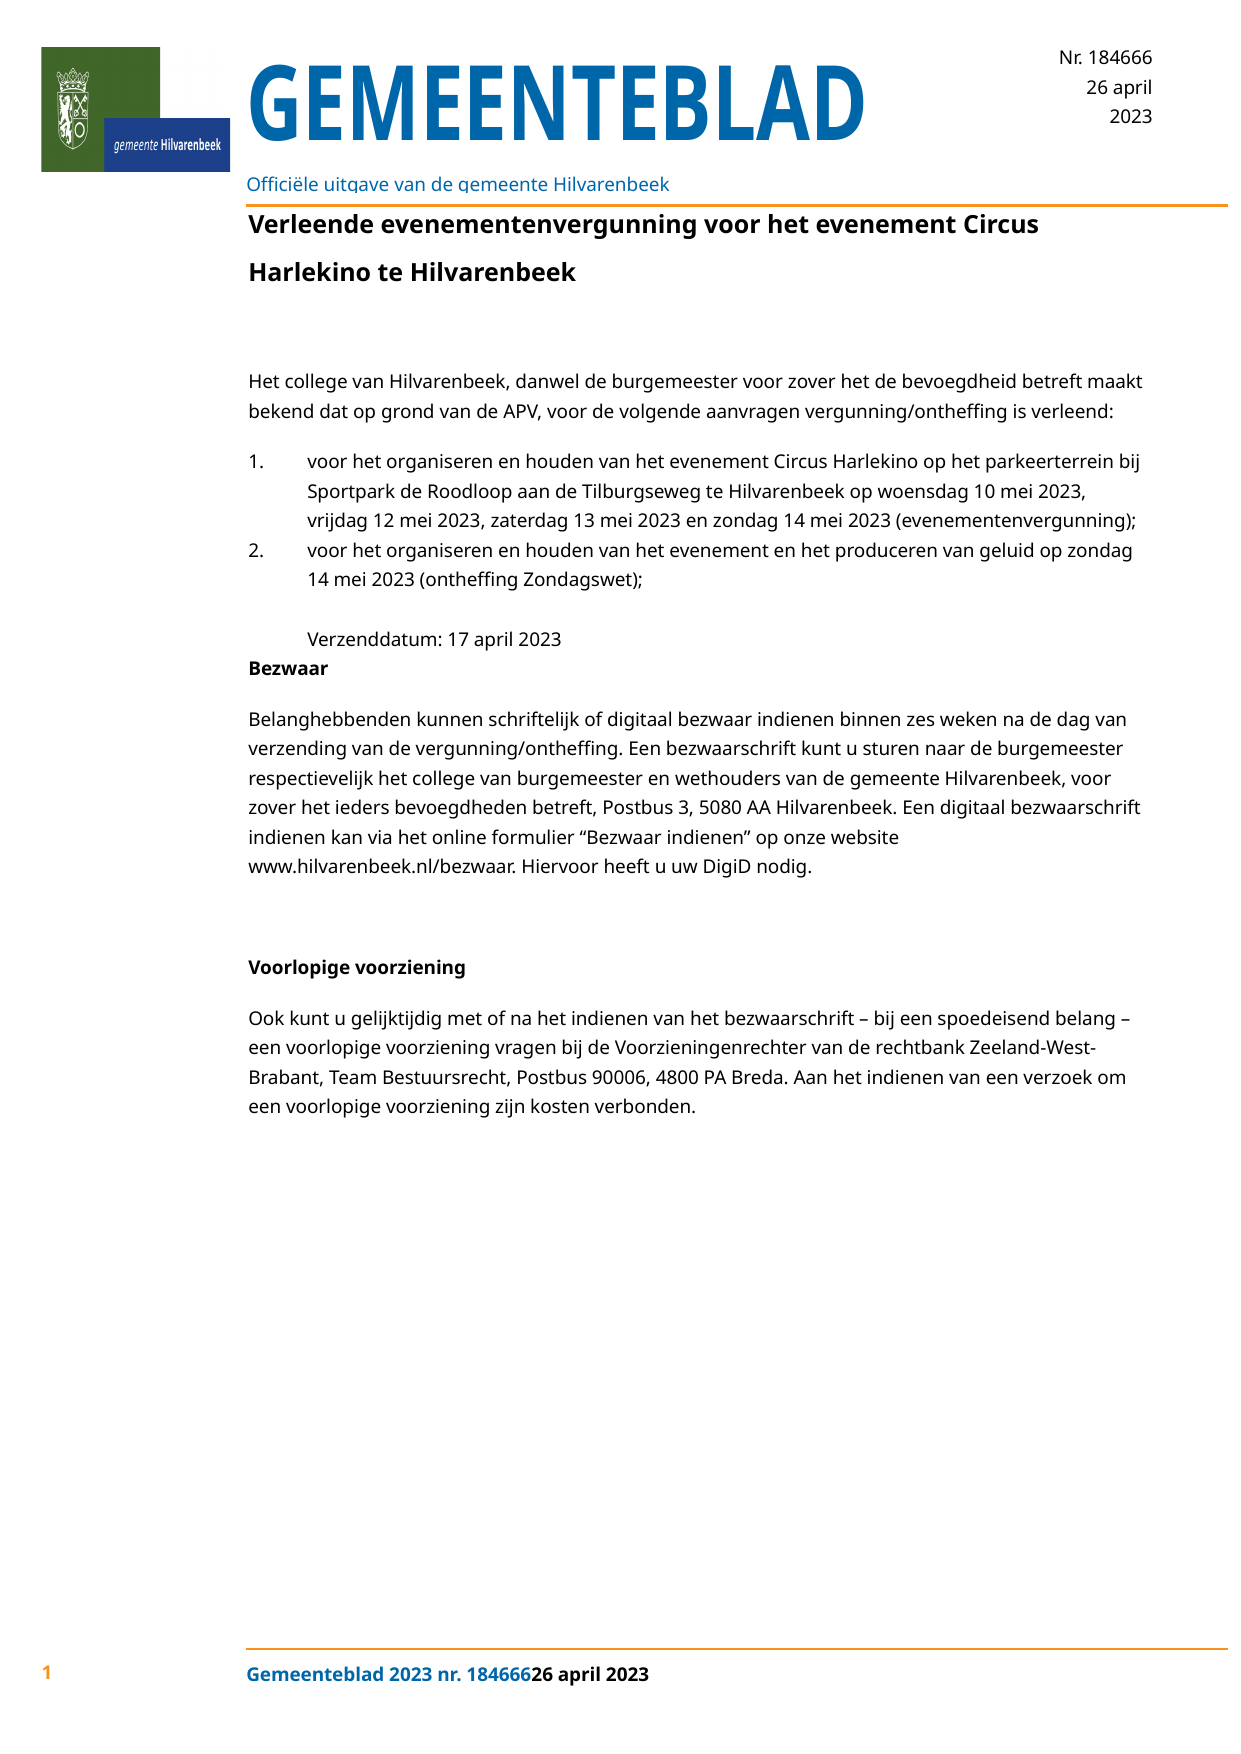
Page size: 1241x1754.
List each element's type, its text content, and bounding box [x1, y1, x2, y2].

list voor het organiseren en houden van het evenement en het produceren van geluid op zondag 14 mei 2023 (ontheffing Zondagswet); [248, 537, 1152, 592]
text Ook kunt u gelijktijdig met of na het indienen van het bezwaarschrift – bij een spoedeisend belang – een voorlopige voorziening vragen bij de Voorzieningenrechter van de rechtbank Zeeland-West-Brabant, Team Bestuursrecht, Postbus 90006, 4800 PA Breda. Aan het indienen van een verzoek om een voorlopige voorziening zijn kosten verbonden. [248, 1005, 1152, 1119]
text Verleende evenementenvergunning voor het evenement Circus Harlekino te Hilvarenbeek [248, 207, 1152, 288]
list voor het organiseren en houden van het evenement Circus Harlekino op het parkeerterrein bij Sportpark de Roodloop aan de Tilburgseweg te Hilvarenbeek op woensdag 10 mei 2023, vrijdag 12 mei 2023, zaterdag 13 mei 2023 en zondag 14 mei 2023 (evenementenvergunning); [248, 448, 1152, 533]
text Belanghebbenden kunnen schriftelijk of digitaal bezwaar indienen binnen zes weken na de dag van verzending van de vergunning/ontheffing. Een bezwaarschrift kunt u sturen naar de burgemeester respectievelijk het college van burgemeester en wethouders van de gemeente Hilvarenbeek, voor zover het ieders bevoegdheden betreft, Postbus 3, 5080 AA Hilvarenbeek. Een digitaal bezwaarschrift indienen kan via het online formulier “Bezwaar indienen” op onze website www.hilvarenbeek.nl/bezwaar. Hiervoor heeft u uw DigiD nodig. [248, 706, 1152, 879]
list Verzenddatum: 17 april 2023 [248, 626, 1152, 652]
text Voorlopige voorziening [248, 954, 1152, 980]
picture [41, 47, 231, 172]
text Bezwaar [248, 655, 1152, 681]
text Het college van Hilvarenbeek, danwel de burgemeester voor zover het de bevoegdheid betreft maakt bekend dat op grond van de APV, voor de volgende aanvragen vergunning/ontheffing is verleend: [248, 368, 1152, 424]
